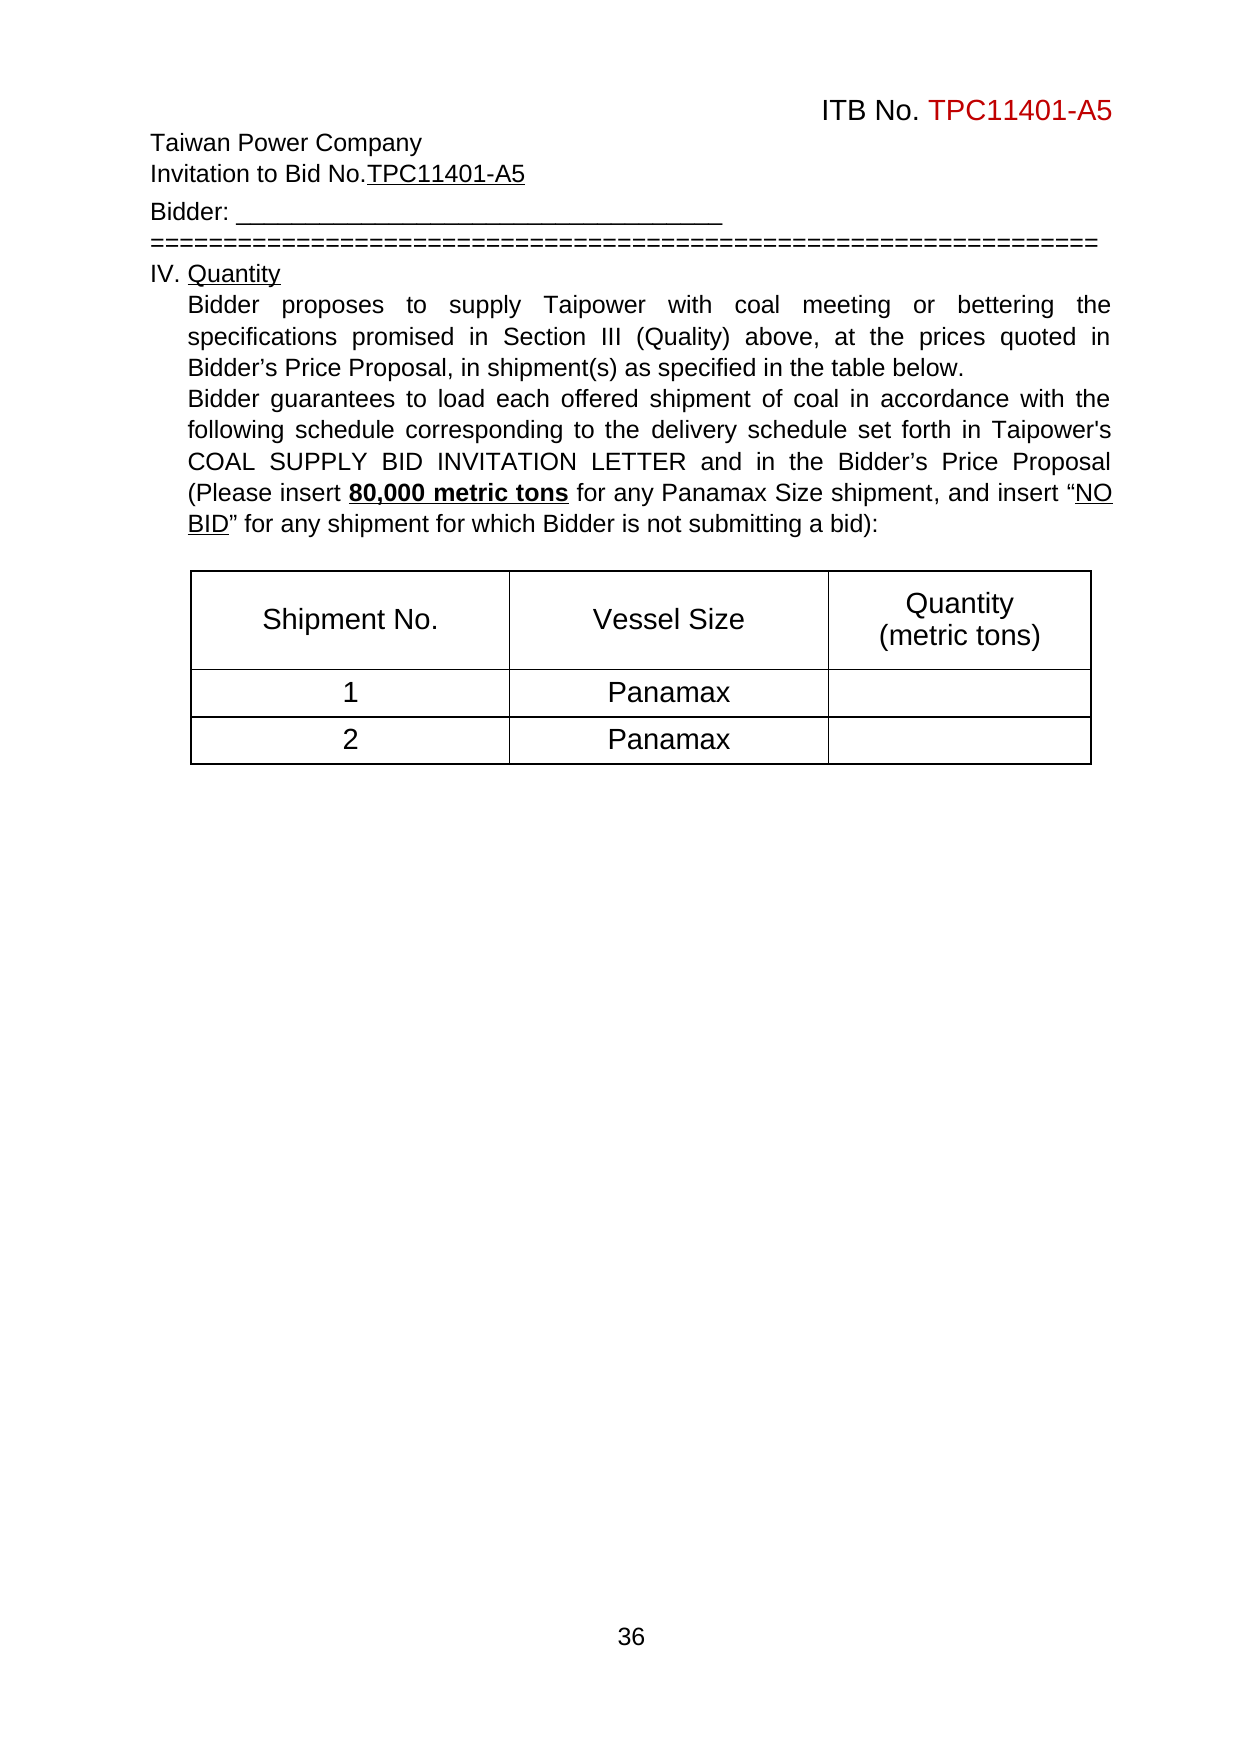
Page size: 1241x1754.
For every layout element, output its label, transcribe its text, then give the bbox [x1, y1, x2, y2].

table_cell 2 [192, 718, 509, 763]
text Bidder: ___________________________________ [150, 189, 1113, 226]
table_cell Panamax [510, 718, 828, 763]
text IV. Quantity [150, 257, 1113, 289]
table_cell 1 [192, 670, 509, 716]
text Bidder proposes to supply Taipower with coal meeting or bettering the specifications promised in Section III (Quality) above, at the prices quoted in Bidder’s Price Proposal, in shipment(s) as specified in the table below. [187, 289, 1113, 382]
table_header Quantity (metric tons) [829, 572, 1090, 669]
table_cell [829, 718, 1090, 763]
text Taiwan Power Company [150, 126, 1154, 157]
text Bidder guarantees to load each offered shipment of coal in accordance with the following schedule corresponding to the delivery schedule set forth in Taipower's COAL SUPPLY BID INVITATION LETTER and in the Bidder’s Price Proposal (Please insert 80,000 metric tons for any Panamax Size shipment, and insert “NO BID” for any shipment for which Bidder is not submitting a bid): [187, 382, 1113, 539]
table_cell [829, 670, 1090, 716]
table_cell Panamax [510, 670, 828, 716]
table_header Shipment No. [192, 572, 509, 669]
text Invitation to Bid No.TPC11401-A5 [150, 157, 1113, 189]
table_header Vessel Size [510, 572, 828, 669]
text ================================================================= [150, 226, 1113, 257]
